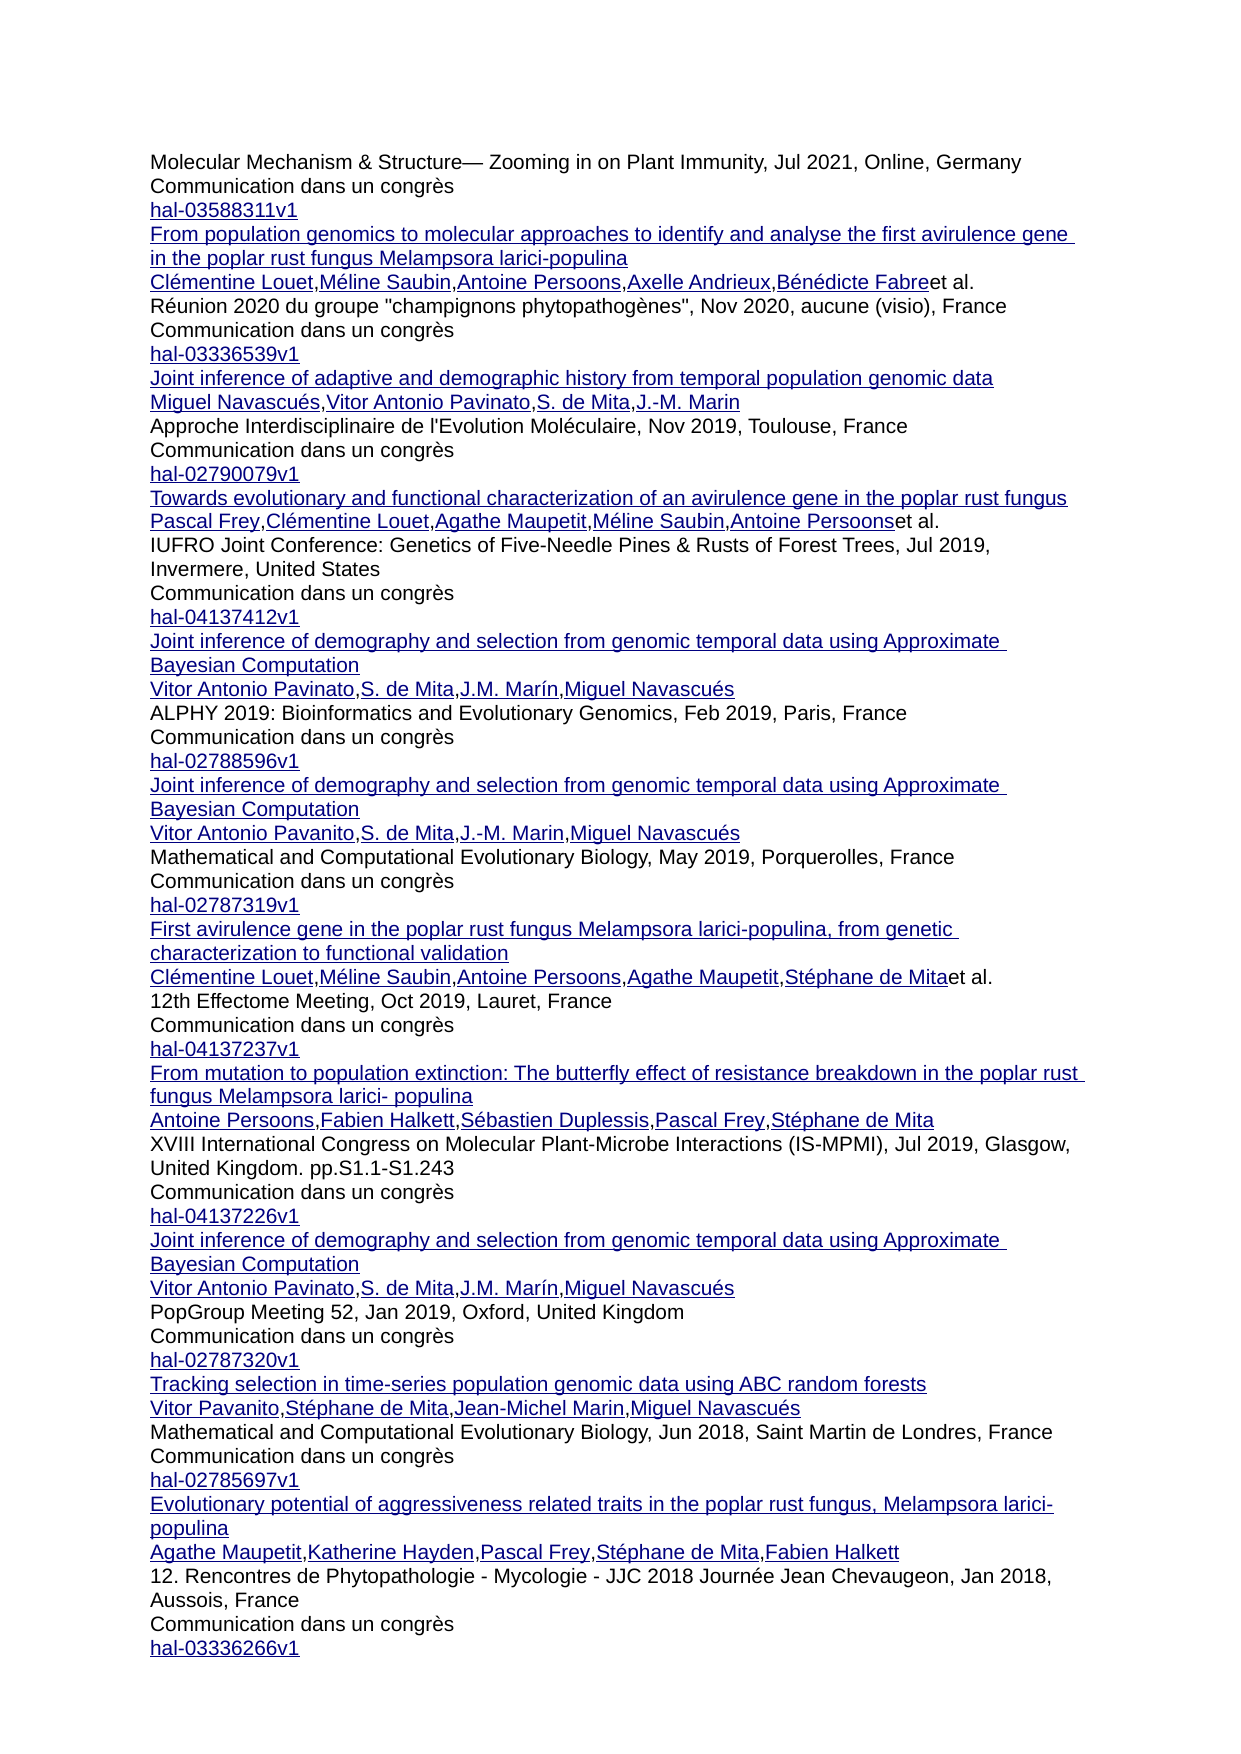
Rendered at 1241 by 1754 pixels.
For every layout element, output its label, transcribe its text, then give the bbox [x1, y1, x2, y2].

table_cell Joint inference of demography and selection from genomic temporal data using Approximate Bayesian Computation Vitor Antonio Pavinato,S. de Mita,J.M. Marín,Miguel Navascués ALPHY 2019: Bioinformatics and Evolutionary Genomics, Feb 2019, Paris, France Communication dans un congrès hal-02788596v1 [150, 629, 1090, 773]
table_cell First avirulence gene in the poplar rust fungus Melampsora larici-populina, from genetic characterization to functional validation Clémentine Louet,Méline Saubin,Antoine Persoons,Agathe Maupetit,Stéphane de Mitaet al. 12th Effectome Meeting, Oct 2019, Lauret, France Communication dans un congrès hal-04137237v1 [150, 917, 1090, 1060]
table_cell From mutation to population extinction: The butterfly effect of resistance breakdown in the poplar rust fungus Melampsora larici- populina Antoine Persoons,Fabien Halkett,Sébastien Duplessis,Pascal Frey,Stéphane de Mita XVIII International Congress on Molecular Plant-Microbe Interactions (IS-MPMI), Jul 2019, Glasgow, United Kingdom. pp.S1.1-S1.243 Communication dans un congrès hal-04137226v1 [150, 1060, 1090, 1228]
table_cell From population genomics to molecular approaches to identify and analyse the first avirulence gene in the poplar rust fungus Melampsora larici-populina Clémentine Louet,Méline Saubin,Antoine Persoons,Axelle Andrieux,Bénédicte Fabreet al. Réunion 2020 du groupe "champignons phytopathogènes", Nov 2020, aucune (visio), France Communication dans un congrès hal-03336539v1 [150, 222, 1090, 366]
table_cell Towards evolutionary and functional characterization of an avirulence gene in the poplar rust fungus Pascal Frey,Clémentine Louet,Agathe Maupetit,Méline Saubin,Antoine Persoonset al. IUFRO Joint Conference: Genetics of Five-Needle Pines & Rusts of Forest Trees, Jul 2019, Invermere, United States Communication dans un congrès hal-04137412v1 [150, 485, 1090, 629]
table_cell Tracking selection in time-series population genomic data using ABC random forests Vitor Pavanito,Stéphane de Mita,Jean-Michel Marin,Miguel Navascués Mathematical and Computational Evolutionary Biology, Jun 2018, Saint Martin de Londres, France Communication dans un congrès hal-02785697v1 [150, 1372, 1090, 1492]
table_cell Joint inference of demography and selection from genomic temporal data using Approximate Bayesian Computation Vitor Antonio Pavanito,S. de Mita,J.-M. Marin,Miguel Navascués Mathematical and Computational Evolutionary Biology, May 2019, Porquerolles, France Communication dans un congrès hal-02787319v1 [150, 773, 1090, 917]
table_cell Molecular Mechanism & Structure— Zooming in on Plant Immunity, Jul 2021, Online, Germany Communication dans un congrès hal-03588311v1 [150, 150, 1090, 222]
table_cell Joint inference of demography and selection from genomic temporal data using Approximate Bayesian Computation Vitor Antonio Pavinato,S. de Mita,J.M. Marín,Miguel Navascués PopGroup Meeting 52, Jan 2019, Oxford, United Kingdom Communication dans un congrès hal-02787320v1 [150, 1228, 1090, 1372]
table_cell Joint inference of adaptive and demographic history from temporal population genomic data Miguel Navascués,Vitor Antonio Pavinato,S. de Mita,J.-M. Marin Approche Interdisciplinaire de l'Evolution Moléculaire, Nov 2019, Toulouse, France Communication dans un congrès hal-02790079v1 [150, 366, 1090, 485]
table_cell Evolutionary potential of aggressiveness related traits in the poplar rust fungus, Melampsora larici-populina Agathe Maupetit,Katherine Hayden,Pascal Frey,Stéphane de Mita,Fabien Halkett 12. Rencontres de Phytopathologie - Mycologie - JJC 2018 Journée Jean Chevaugeon, Jan 2018, Aussois, France Communication dans un congrès hal-03336266v1 [150, 1492, 1090, 1659]
